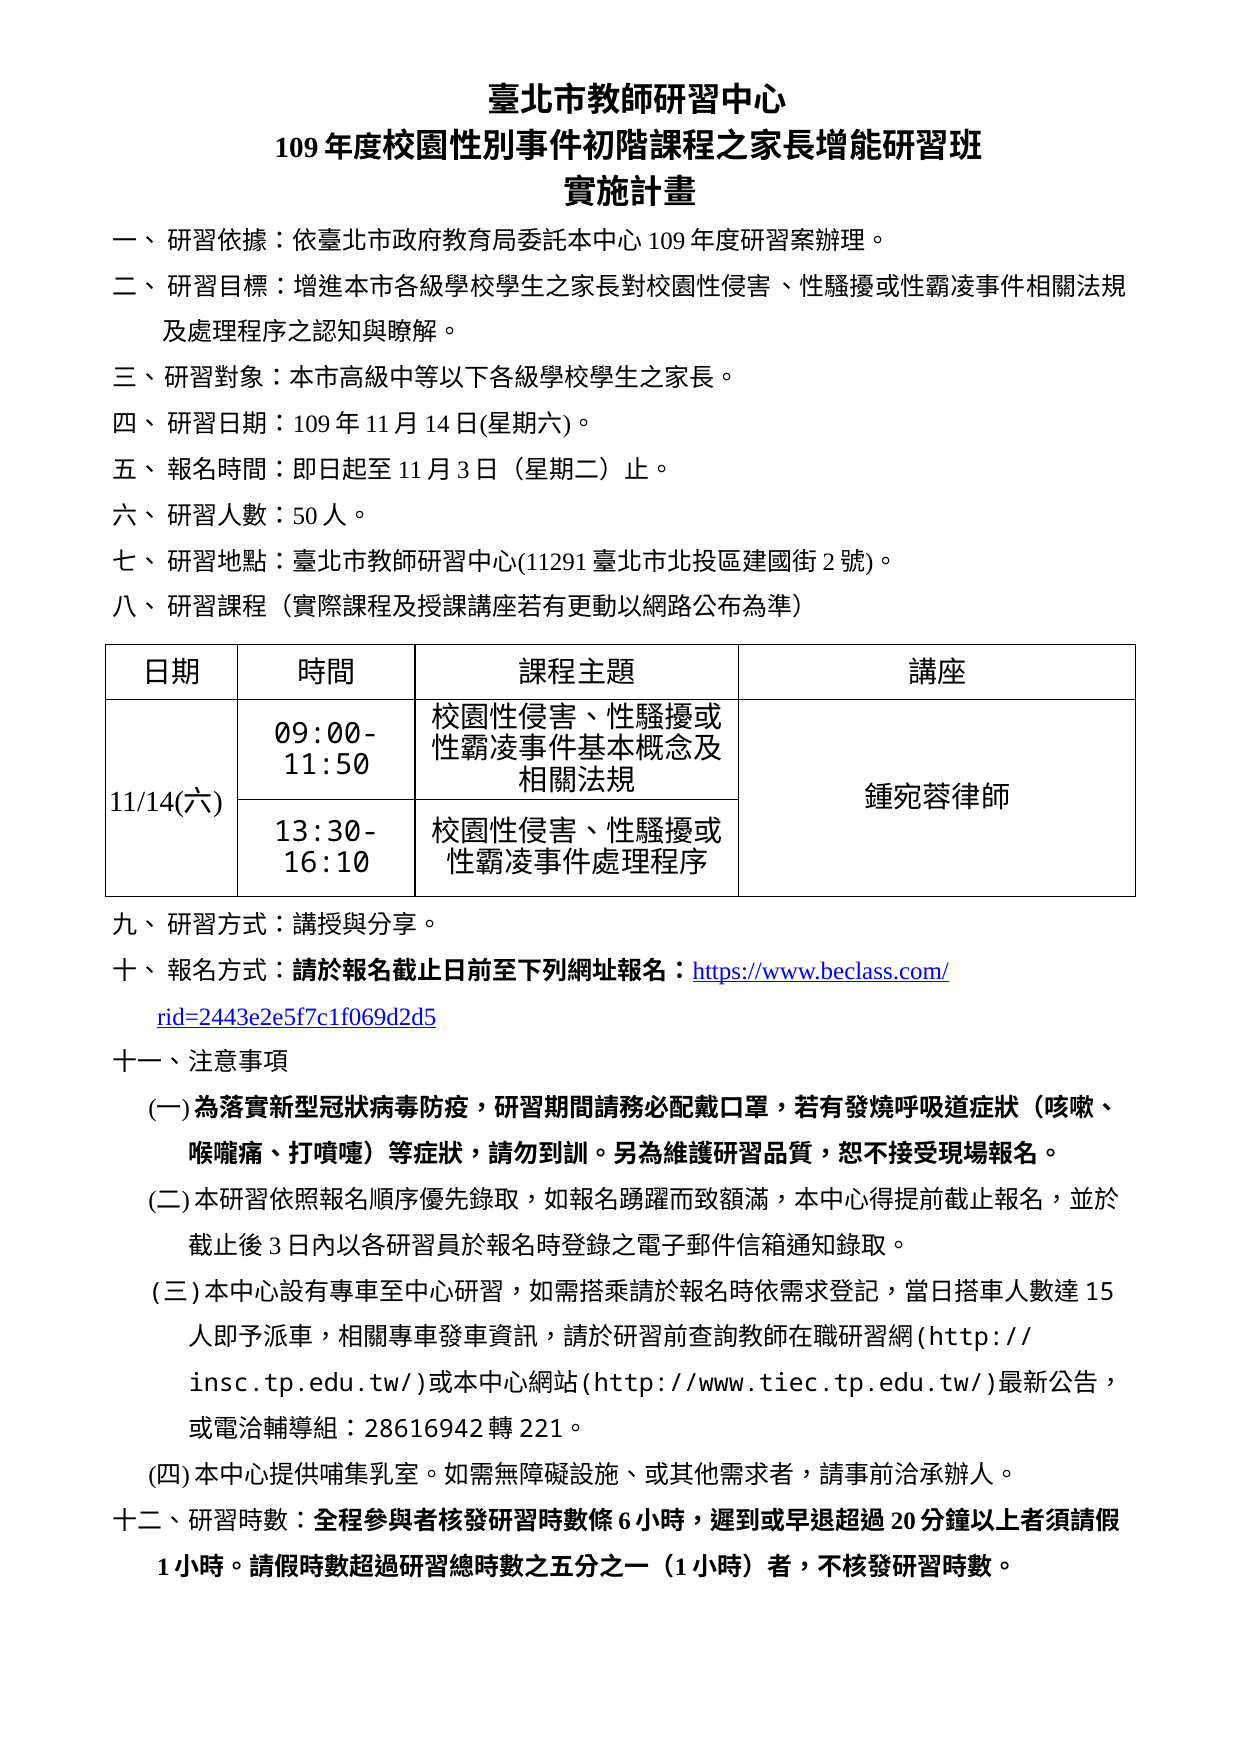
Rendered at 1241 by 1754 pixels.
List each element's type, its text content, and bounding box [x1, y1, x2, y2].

table_cell 09:00-11:50 [238, 700, 414, 798]
list 本中心設有專車至中心研習，如需搭乘請於報名時依需求登記，當日搭車人數達15人即予派車，相關專車發車資訊，請於研習前查詢教師在職研習網(http://insc.tp.edu.tw/)或本中心網站(http://www.tiec.tp.edu.tw/)最新公告，或電洽輔導組：28616942轉221。 [148, 1263, 1128, 1447]
list 本中心提供哺集乳室。如需無障礙設施、或其他需求者，請事前洽承辦人。 [148, 1447, 1128, 1492]
table_cell 11/14(六) [106, 700, 237, 896]
list 報名方式：請於報名截止日前至下列網址報名：https://www.beclass.com/rid=2443e2e5f7c1f069d2d5 [112, 942, 1128, 1034]
list 研習方式：講授與分享。 [112, 897, 1128, 942]
list 研習地點：臺北市教師研習中心(11291臺北市北投區建國街2號)。 [112, 533, 1128, 579]
table_header 日期 [106, 645, 237, 699]
table_header 時間 [238, 645, 414, 699]
text 109年度校園性別事件初階課程之家長增能研習班 [112, 121, 1128, 167]
list 研習人數：50人。 [112, 487, 1128, 533]
list 研習對象：本市高級中等以下各級學校學生之家長。 [112, 350, 1128, 396]
list 報名時間：即日起至11月3日（星期二）止。 [112, 442, 1128, 487]
table_cell 鍾宛蓉律師 [739, 700, 1135, 896]
list 注意事項 [112, 1034, 1128, 1080]
text 臺北市教師研習中心 [112, 75, 1128, 121]
table_header 講座 [739, 645, 1135, 699]
list 研習依據：依臺北市政府教育局委託本中心109年度研習案辦理。 [112, 212, 1128, 258]
list 研習課程（實際課程及授課講座若有更動以網路公布為準） [112, 579, 1128, 625]
list 本研習依照報名順序優先錄取，如報名踴躍而致額滿，本中心得提前截止報名，並於截止後3日內以各研習員於報名時登錄之電子郵件信箱通知錄取。 [148, 1172, 1128, 1263]
table_cell 校園性侵害、性騷擾或性霸凌事件處理程序 [416, 800, 738, 896]
table_header 課程主題 [416, 645, 738, 699]
list 研習日期：109年11月14日(星期六)。 [112, 396, 1128, 442]
table_cell 校園性侵害、性騷擾或性霸凌事件基本概念及相關法規 [416, 700, 738, 798]
list 研習目標：增進本市各級學校學生之家長對校園性侵害、性騷擾或性霸凌事件相關法規及處理程序之認知與瞭解。 [112, 258, 1128, 350]
list 研習時數：全程參與者核發研習時數條6小時，遲到或早退超過20分鐘以上者須請假1小時。請假時數超過研習總時數之五分之一（1小時）者，不核發研習時數。 [112, 1492, 1128, 1584]
list 為落實新型冠狀病毒防疫，研習期間請務必配戴口罩，若有發燒呼吸道症狀（咳嗽、喉嚨痛、打噴嚏）等症狀，請勿到訓。另為維護研習品質，恕不接受現場報名。 [148, 1080, 1128, 1172]
text 實施計畫 [112, 167, 1128, 212]
table_cell 13:30-16:10 [238, 800, 414, 896]
